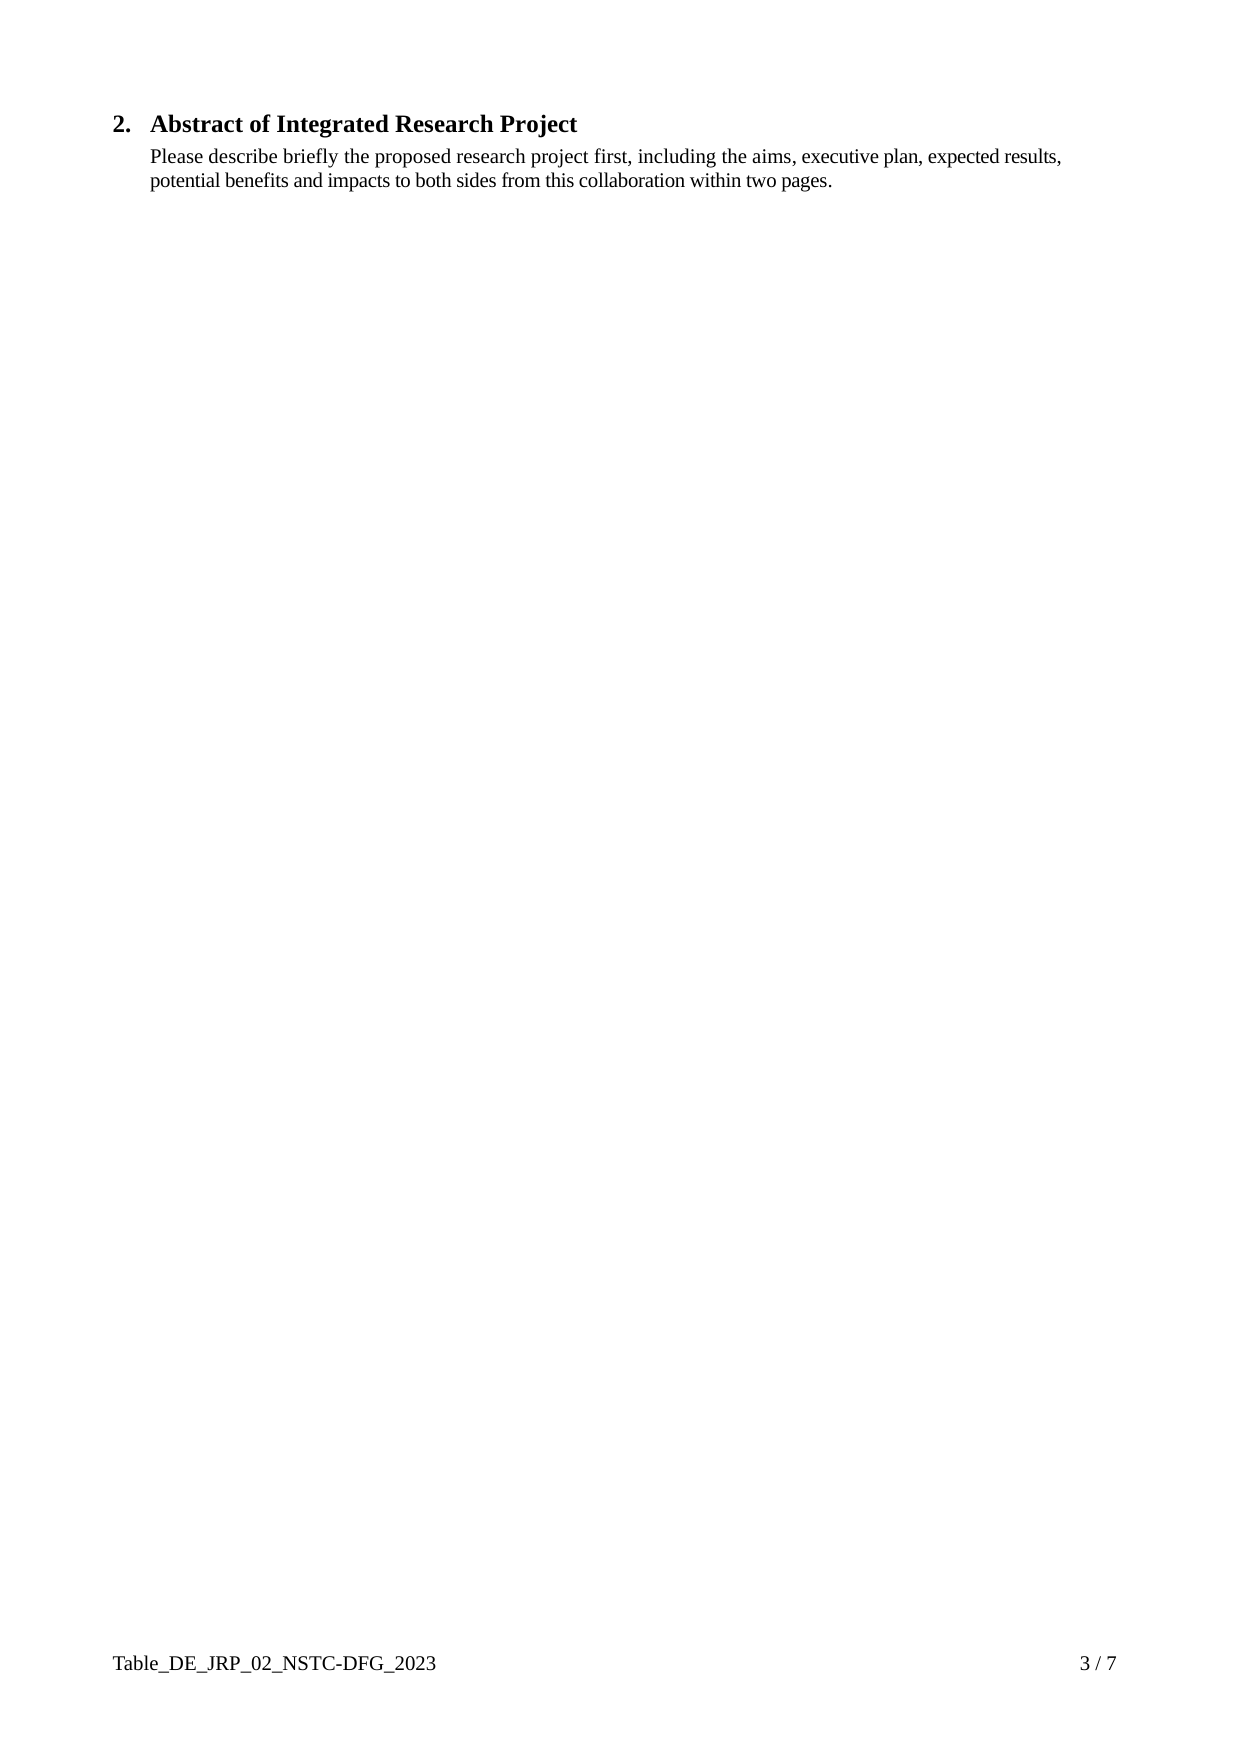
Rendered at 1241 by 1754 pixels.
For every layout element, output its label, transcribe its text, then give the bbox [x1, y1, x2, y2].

text Please describe briefly the proposed research project first, including the aims, executive plan, expected results, potential benefits and impacts to both sides from this collaboration within two pages. [150, 144, 1128, 192]
list Abstract of Integrated Research Project [112, 81, 1128, 144]
